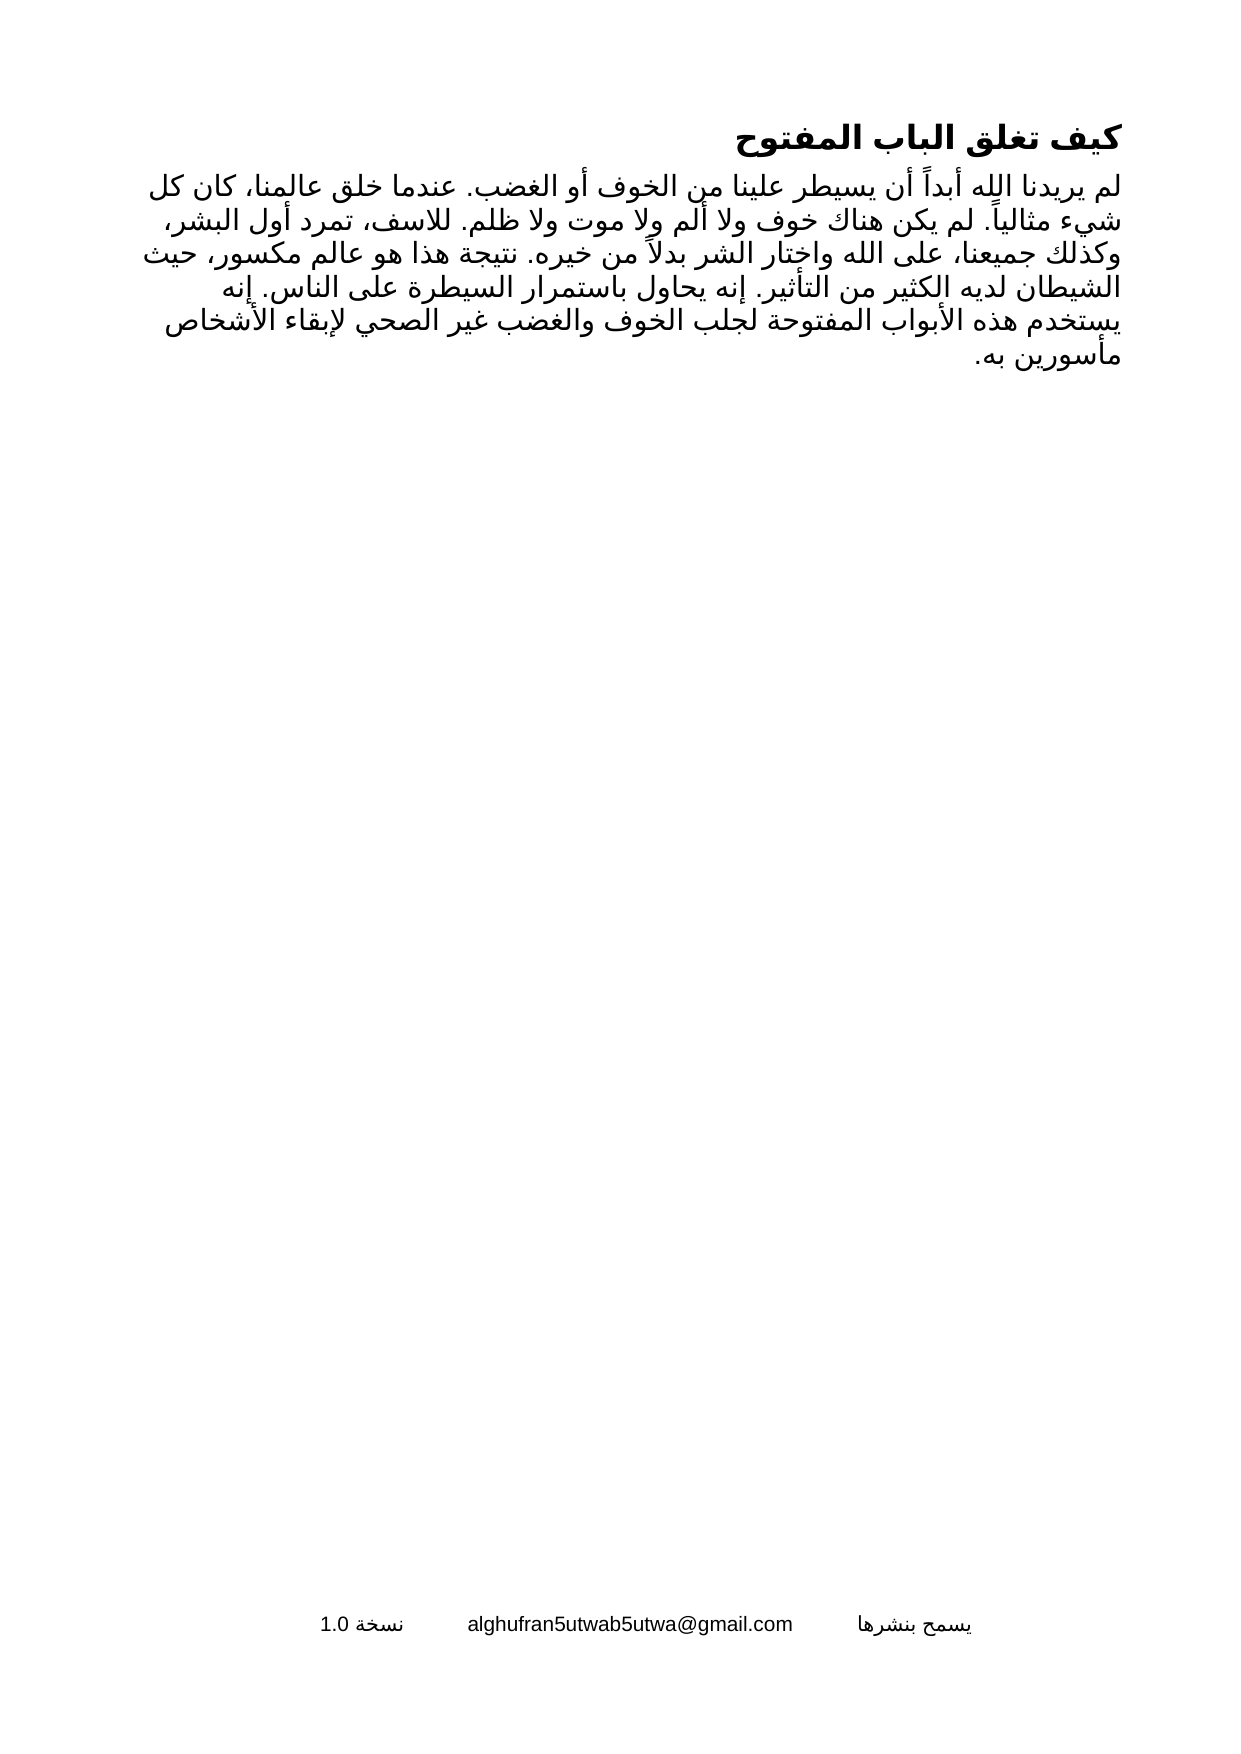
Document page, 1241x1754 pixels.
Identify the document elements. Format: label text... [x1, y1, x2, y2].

subtitle كيف تغلق الباب المفتوح [118, 118, 1122, 157]
text لم يريدنا الله أبداً أن يسيطر علينا من الخوف أو الغضب. عندما خلق عالمنا، كان كل شيء مثالياً. لم يكن هناك خوف ولا ألم ولا موت ولا ظلم. للاسف، تمرد أول البشر، وكذلك جميعنا، على الله واختار الشر بدلاً من خيره. نتيجة هذا هو عالم مكسور، حيث الشيطان لديه الكثير من التأثير. إنه يحاول باستمرار السيطرة على الناس. إنه يستخدم هذه الأبواب المفتوحة لجلب الخوف والغضب غير الصحي لإبقاء الأشخاص مأسورين به. [118, 169, 1122, 370]
